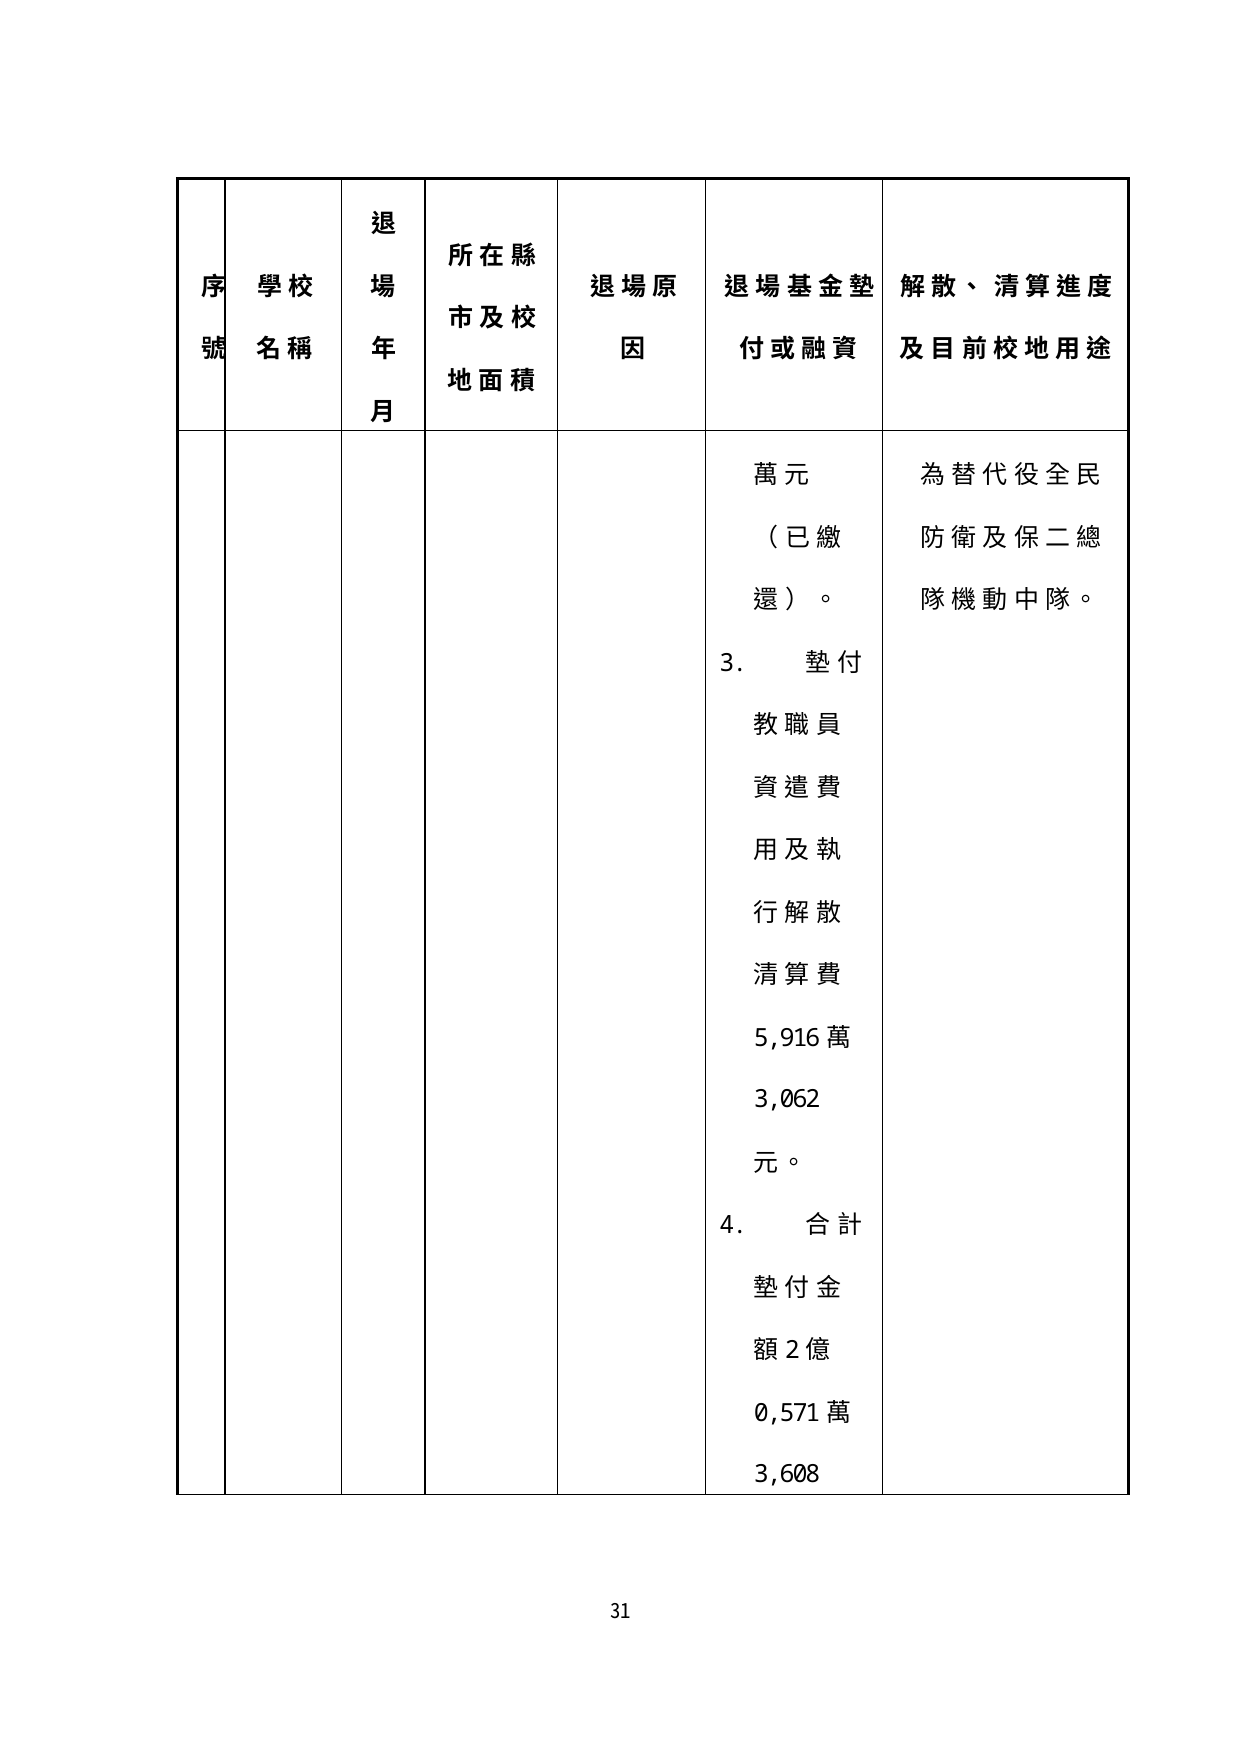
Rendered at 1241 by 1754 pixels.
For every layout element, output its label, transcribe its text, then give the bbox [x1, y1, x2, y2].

table_cell [226, 431, 341, 1494]
table_header 所在縣市及校地面積 [426, 180, 557, 430]
table_cell [558, 431, 705, 1494]
table_cell 墊付停辦前維持校務運作費用1億2,855萬0,546元。 墊付土地增值稅1800萬元（已繳還）。 墊付教職員資遣費用及執行解散清算費5,916萬3,062元。 合計墊付金額2億0,571萬3,608元。 [706, 431, 882, 1494]
table_header 序號 [179, 180, 224, 430]
table_cell 為替代役全民防衛及保二總隊機動中隊。 [883, 431, 1127, 1494]
table_header 解散、清算進度及目前校地用途 [883, 180, 1127, 430]
table_cell [342, 431, 424, 1494]
table_header 退場原因 [558, 180, 705, 430]
table_cell [426, 431, 557, 1494]
table_cell [179, 431, 224, 1494]
table_header 退場基金墊付或融資 [706, 180, 882, 430]
table_header 學校名稱 [226, 180, 341, 430]
table_header 退場 年月 [342, 180, 424, 430]
